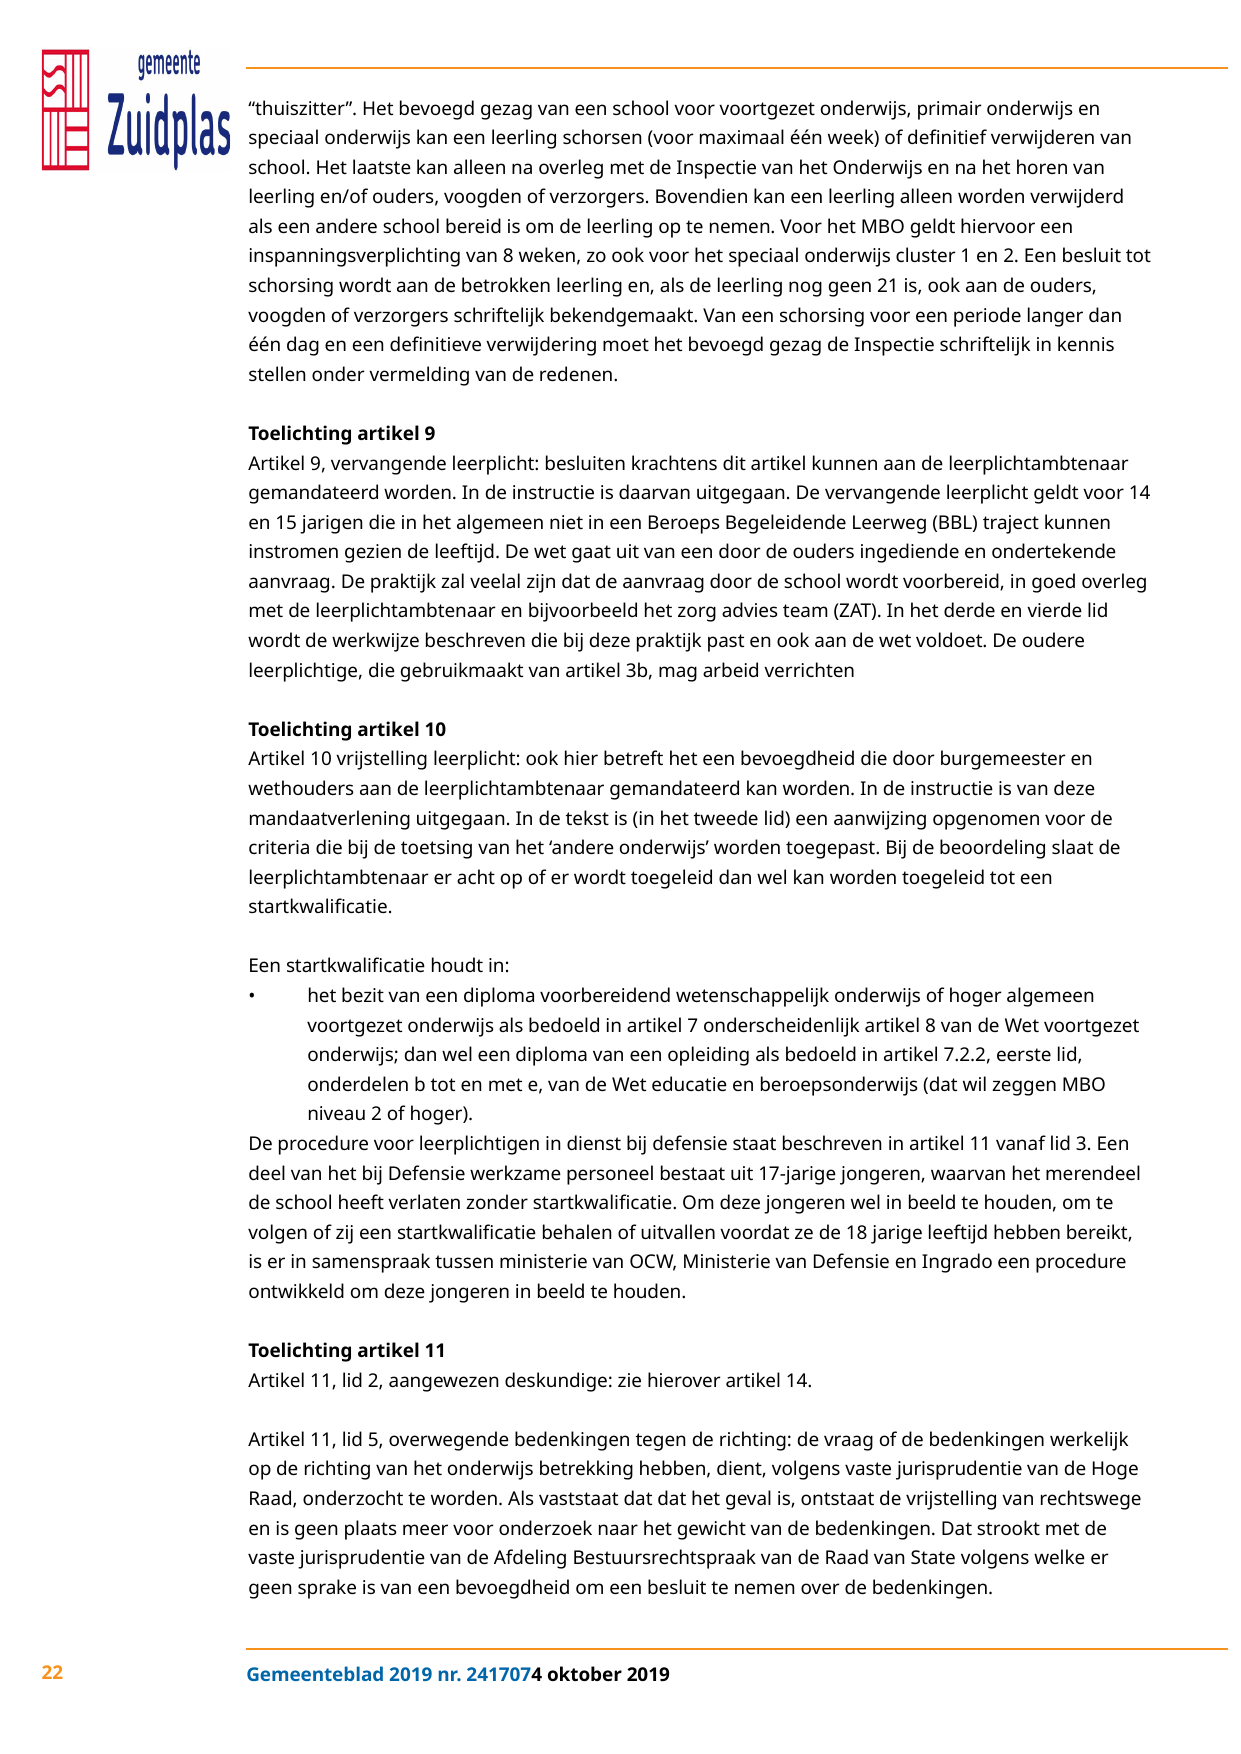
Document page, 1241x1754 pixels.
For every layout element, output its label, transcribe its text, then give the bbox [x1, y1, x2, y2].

text Een startkwalificatie houdt in: [248, 953, 1152, 978]
text Toelichting artikel 9 [248, 420, 1152, 446]
text Artikel 9, vervangende leerplicht: besluiten krachtens dit artikel kunnen aan de leerplichtambtenaar gemandateerd worden. In de instructie is daarvan uitgegaan. De vervangende leerplicht geldt voor 14 en 15 jarigen die in het algemeen niet in een Beroeps Begeleidende Leerweg (BBL) traject kunnen instromen gezien de leeftijd. De wet gaat uit van een door de ouders ingediende en ondertekende aanvraag. De praktijk zal veelal zijn dat de aanvraag door de school wordt voorbereid, in goed overleg met de leerplichtambtenaar en bijvoorbeeld het zorg advies team (ZAT). In het derde en vierde lid wordt de werkwijze beschreven die bij deze praktijk past en ook aan de wet voldoet. De oudere leerplichtige, die gebruikmaakt van artikel 3b, mag arbeid verrichten [248, 450, 1152, 683]
text Artikel 10 vrijstelling leerplicht: ook hier betreft het een bevoegdheid die door burgemeester en wethouders aan de leerplichtambtenaar gemandateerd kan worden. In de instructie is van deze mandaatverlening uitgegaan. In de tekst is (in het tweede lid) een aanwijzing opgenomen voor de criteria die bij de toetsing van het ‘andere onderwijs’ worden toegepast. Bij de beoordeling slaat de leerplichtambtenaar er acht op of er wordt toegeleid dan wel kan worden toegeleid tot een startkwalificatie. [248, 746, 1152, 919]
list het bezit van een diploma voorbereidend wetenschappelijk onderwijs of hoger algemeen voortgezet onderwijs als bedoeld in artikel 7 onderscheidenlijk artikel 8 van de Wet voortgezet onderwijs; dan wel een diploma van een opleiding als bedoeld in artikel 7.2.2, eerste lid, onderdelen b tot en met e, van de Wet educatie en beroepsonderwijs (dat wil zeggen MBO niveau 2 of hoger). [248, 982, 1152, 1126]
text Toelichting artikel 11 [248, 1337, 1152, 1363]
text Toelichting artikel 10 [248, 716, 1152, 742]
text De procedure voor leerplichtigen in dienst bij defensie staat beschreven in artikel 11 vanaf lid 3. Een deel van het bij Defensie werkzame personeel bestaat uit 17-jarige jongeren, waarvan het merendeel de school heeft verlaten zonder startkwalificatie. Om deze jongeren wel in beeld te houden, om te volgen of zij een startkwalificatie behalen of uitvallen voordat ze de 18 jarige leeftijd hebben bereikt, is er in samenspraak tussen ministerie van OCW, Ministerie van Defensie en Ingrado een procedure ontwikkeld om deze jongeren in beeld te houden. [248, 1130, 1152, 1304]
picture [41, 47, 231, 172]
text “thuiszitter”. Het bevoegd gezag van een school voor voortgezet onderwijs, primair onderwijs en speciaal onderwijs kan een leerling schorsen (voor maximaal één week) of definitief verwijderen van school. Het laatste kan alleen na overleg met de Inspectie van het Onderwijs en na het horen van leerling en/of ouders, voogden of verzorgers. Bovendien kan een leerling alleen worden verwijderd als een andere school bereid is om de leerling op te nemen. Voor het MBO geldt hiervoor een inspanningsverplichting van 8 weken, zo ook voor het speciaal onderwijs cluster 1 en 2. Een besluit tot schorsing wordt aan de betrokken leerling en, als de leerling nog geen 21 is, ook aan de ouders, voogden of verzorgers schriftelijk bekendgemaakt. Van een schorsing voor een periode langer dan één dag en een definitieve verwijdering moet het bevoegd gezag de Inspectie schriftelijk in kennis stellen onder vermelding van de redenen. [248, 95, 1152, 387]
text Artikel 11, lid 2, aangewezen deskundige: zie hierover artikel 14. [248, 1367, 1152, 1393]
text Artikel 11, lid 5, overwegende bedenkingen tegen de richting: de vraag of de bedenkingen werkelijk op de richting van het onderwijs betrekking hebben, dient, volgens vaste jurisprudentie van de Hoge Raad, onderzocht te worden. Als vaststaat dat dat het geval is, ontstaat de vrijstelling van rechtswege en is geen plaats meer voor onderzoek naar het gewicht van de bedenkingen. Dat strookt met de vaste jurisprudentie van de Afdeling Bestuursrechtspraak van de Raad van State volgens welke er geen sprake is van een bevoegdheid om een besluit te nemen over de bedenkingen. [248, 1426, 1152, 1600]
